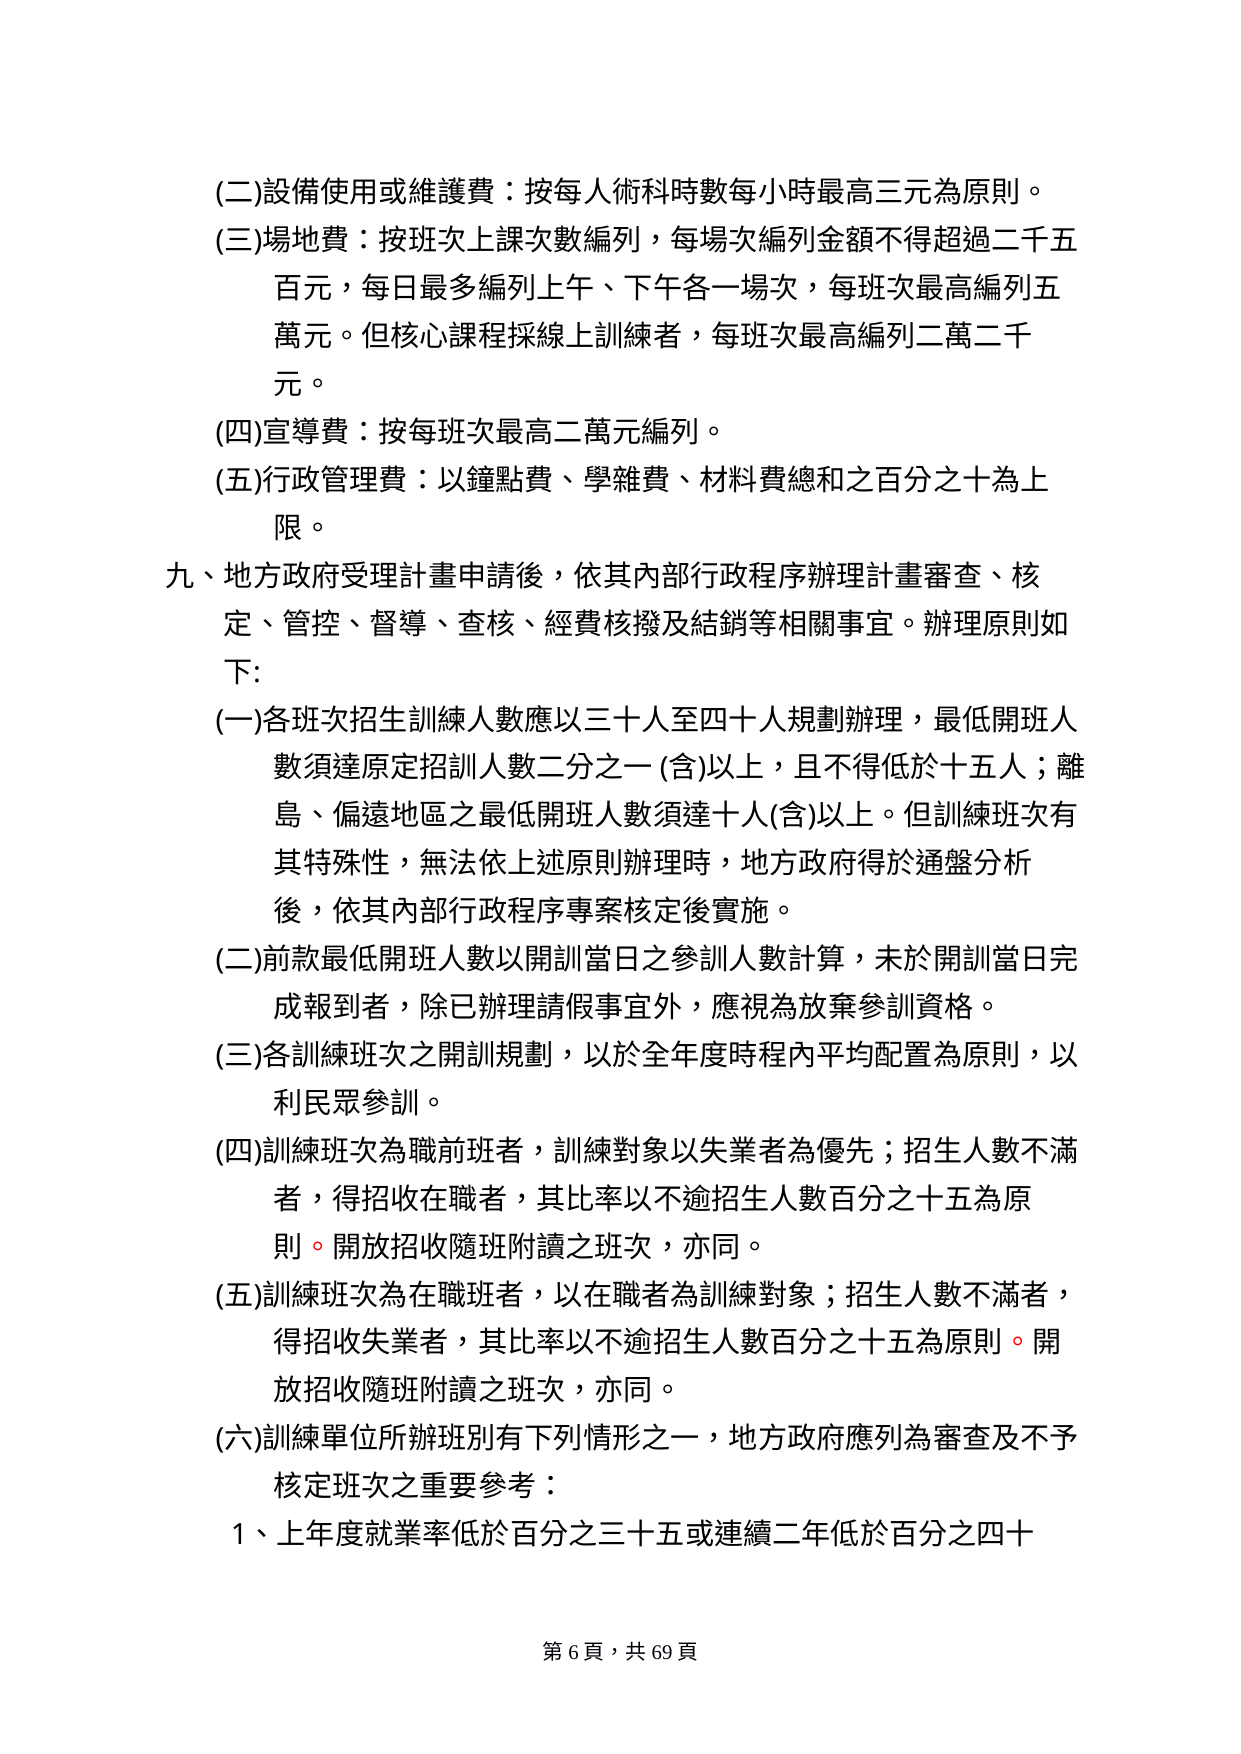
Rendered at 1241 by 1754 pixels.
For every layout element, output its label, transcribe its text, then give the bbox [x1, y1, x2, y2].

table_cell (二)設備使用或維護費：按每人術科時數每小時最高三元為原則。 (三)場地費：按班次上課次數編列，每場次編列金額不得超過二千五百元，每日最多編列上午、下午各一場次，每班次最高編列五萬元。但核心課程採線上訓練者，每班次最高編列二萬二千元。 (四)宣導費：按每班次最高二萬元編列。 (五)行政管理費：以鐘點費、學雜費、材料費總和之百分之十為上限。 [163, 165, 1093, 548]
table_cell 九、地方政府受理計畫申請後，依其內部行政程序辦理計畫審查、核定、管控、督導、查核、經費核撥及結銷等相關事宜。辦理原則如下: (一)各班次招生訓練人數應以三十人至四十人規劃辦理，最低開班人數須達原定招訓人數二分之一 (含)以上，且不得低於十五人；離島、偏遠地區之最低開班人數須達十人(含)以上。但訓練班次有其特殊性，無法依上述原則辦理時，地方政府得於通盤分析後，依其內部行政程序專案核定後實施。 (二)前款最低開班人數以開訓當日之參訓人數計算，未於開訓當日完成報到者，除已辦理請假事宜外，應視為放棄參訓資格。 (三)各訓練班次之開訓規劃，以於全年度時程內平均配置為原則，以利民眾參訓。 (四)訓練班次為職前班者，訓練對象以失業者為優先；招生人數不滿者，得招收在職者，其比率以不逾招生人數百分之十五為原則。開放招收隨班附讀之班次，亦同。 (五)訓練班次為在職班者，以在職者為訓練對象；招生人數不滿者，得招收失業者，其比率以不逾招生人數百分之十五為原則。開放招收隨班附讀之班次，亦同。 (六)訓練單位所辦班別有下列情形之一，地方政府應列為審查及不予核定班次之重要參考： 1、上年度就業率低於百分之三十五或連續二年低於百分之四十 [163, 548, 1093, 1554]
